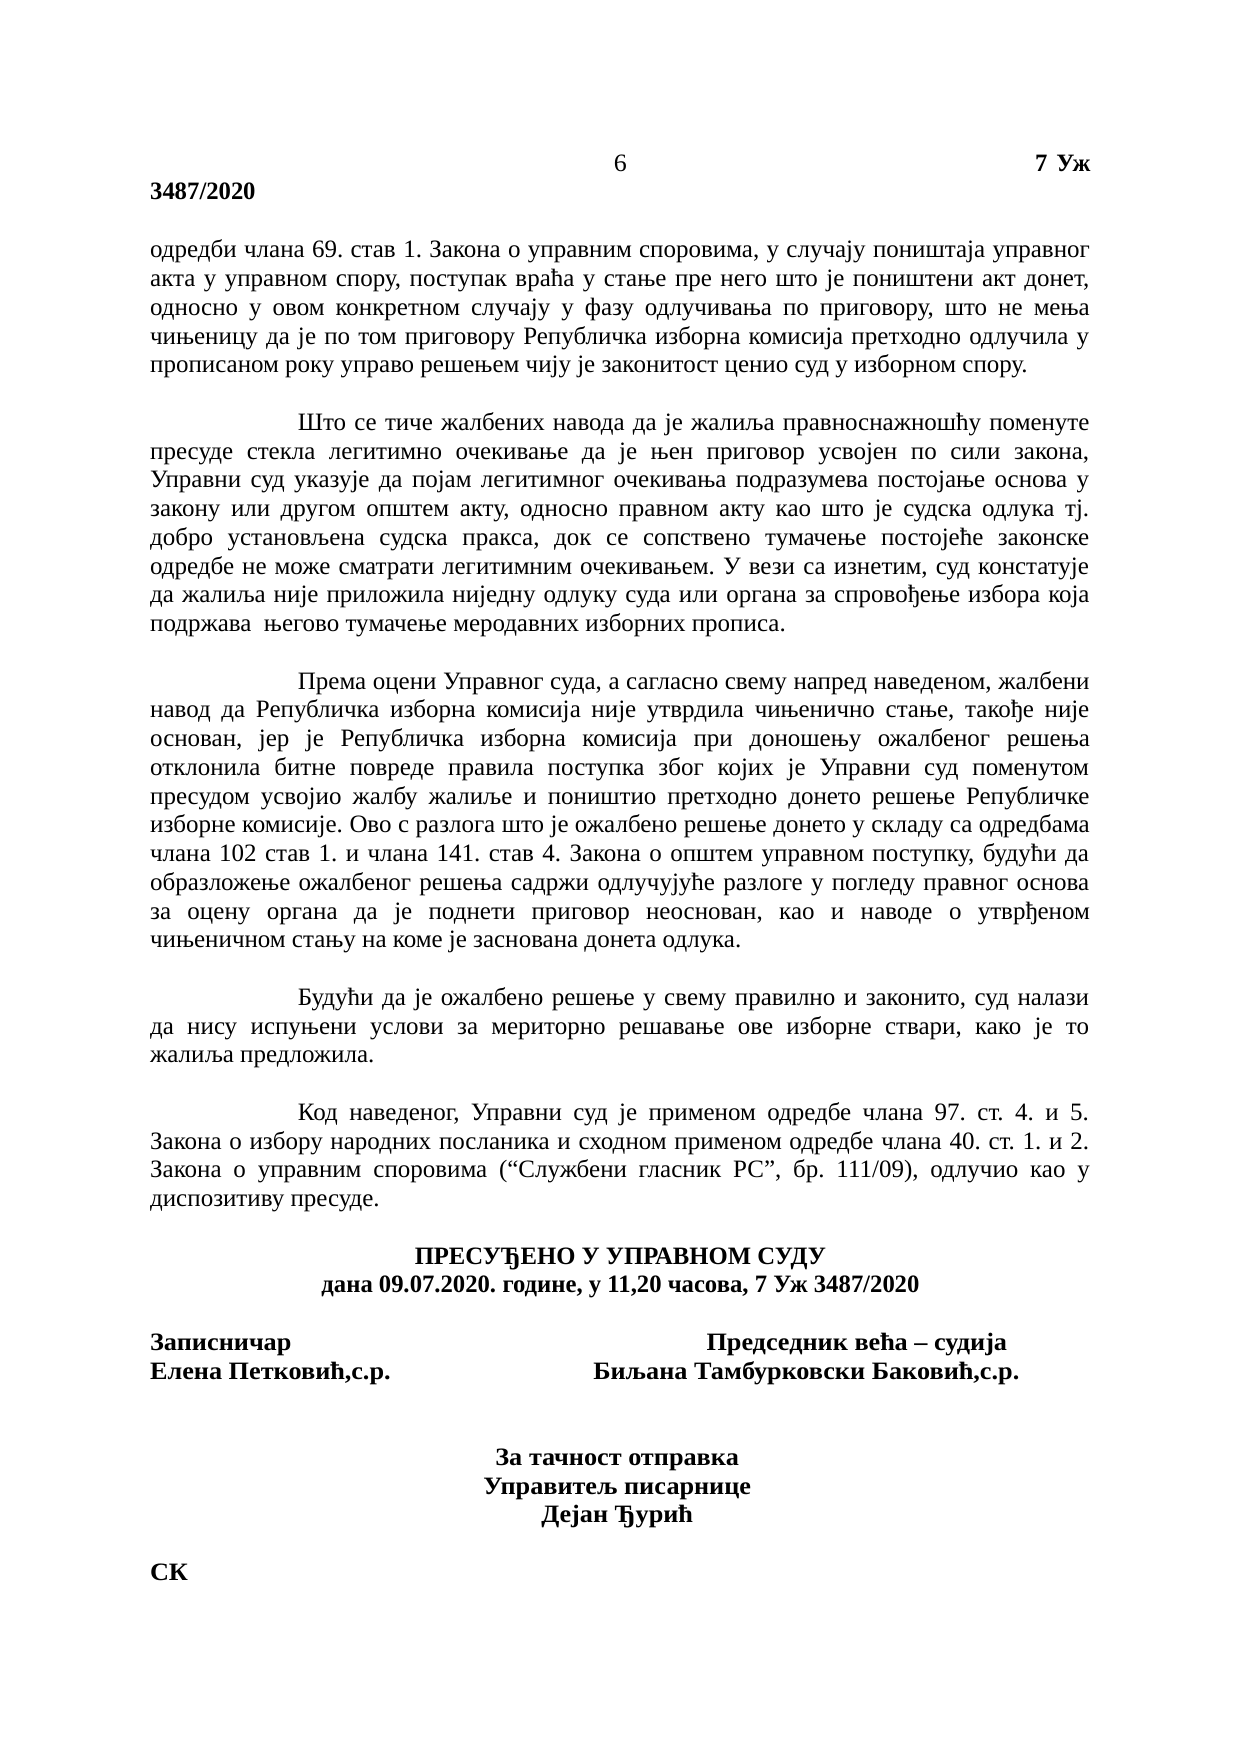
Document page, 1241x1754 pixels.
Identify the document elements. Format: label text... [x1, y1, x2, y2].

text Будући да је ожалбено решење у свему правилно и законито, суд налази да нису испуњени услови за мериторно решавање ове изборне ствари, како је то жалиља предложила. [150, 982, 1091, 1068]
text Управитељ писарнице [150, 1471, 1091, 1499]
text Дејан Ђурић [150, 1499, 1091, 1528]
text Према оцени Управног суда, а сагласно свему напред наведеном, жалбени навод да Републичка изборна комисија није утврдила чињенично стање, такође није основан, јер је Републичка изборна комисија при доношењу ожалбеног решења отклонила битне повреде правила поступка због којих је Управни суд поменутом пресудом усвојио жалбу жалиље и поништио претходно донето решење Републичке изборне комисије. Ово с разлога што је ожалбено решење донето у складу са одредбама члана 102 став 1. и члана 141. став 4. Закона о општем управном поступку, будући да образложење ожалбеног решења садржи одлучујуће разлоге у погледу правног основа за оцену органа да је поднети приговор неоснован, као и наводе о утврђеном чињеничном стању на коме је заснована донета одлука. [150, 666, 1091, 953]
text одредби члана 69. став 1. Закона о управним споровима, у случају поништаја управног акта у управном спору, поступак враћа у стање пре него што је поништени акт донет, односно у овом конкретном случају у фазу одлучивања по приговору, што не мења чињеницу да је по том приговору Републичка изборна комисија претходно одлучила у прописаном року управо решењем чију је законитост ценио суд у изборном спору. [150, 234, 1091, 378]
text СК [150, 1557, 1091, 1586]
text Елена Петковић,с.р. Биљана Тамбурковски Баковић,с.р. [150, 1356, 1091, 1384]
text За тачност отправка [150, 1442, 1091, 1471]
text ПРЕСУЂЕНО У УПРАВНОМ СУДУ [150, 1241, 1091, 1269]
text дана 09.07.2020. године, у 11,20 часова, 7 Уж 3487/2020 [150, 1269, 1091, 1298]
text Што се тиче жалбених навода да је жалиља правноснажношћу поменуте пресуде стекла легитимно очекивање да је њен приговор усвојен по сили закона, Управни суд указује да појам легитимног очекивања подразумева постојање основа у закону или другом општем акту, односно правном акту као што је судска одлука тј. добро установљена судска пракса, док се сопствено тумачење постојеће законске одредбе не може сматрати легитимним очекивањем. У вези са изнетим, суд констатује да жалиља није приложила ниједну одлуку суда или органа за спровођење избора која подржава његово тумачење меродавних изборних прописа. [150, 407, 1091, 637]
text Записничар Председник већа – судија [150, 1327, 1091, 1356]
text Код наведеног, Управни суд је применом одредбе члана 97. ст. 4. и 5. Закона о избору народних посланика и сходном применом одредбе члана 40. ст. 1. и 2. Закона о управним споровима (“Службени гласник РС”, бр. 111/09), одлучио као у диспозитиву пресуде. [150, 1097, 1091, 1212]
